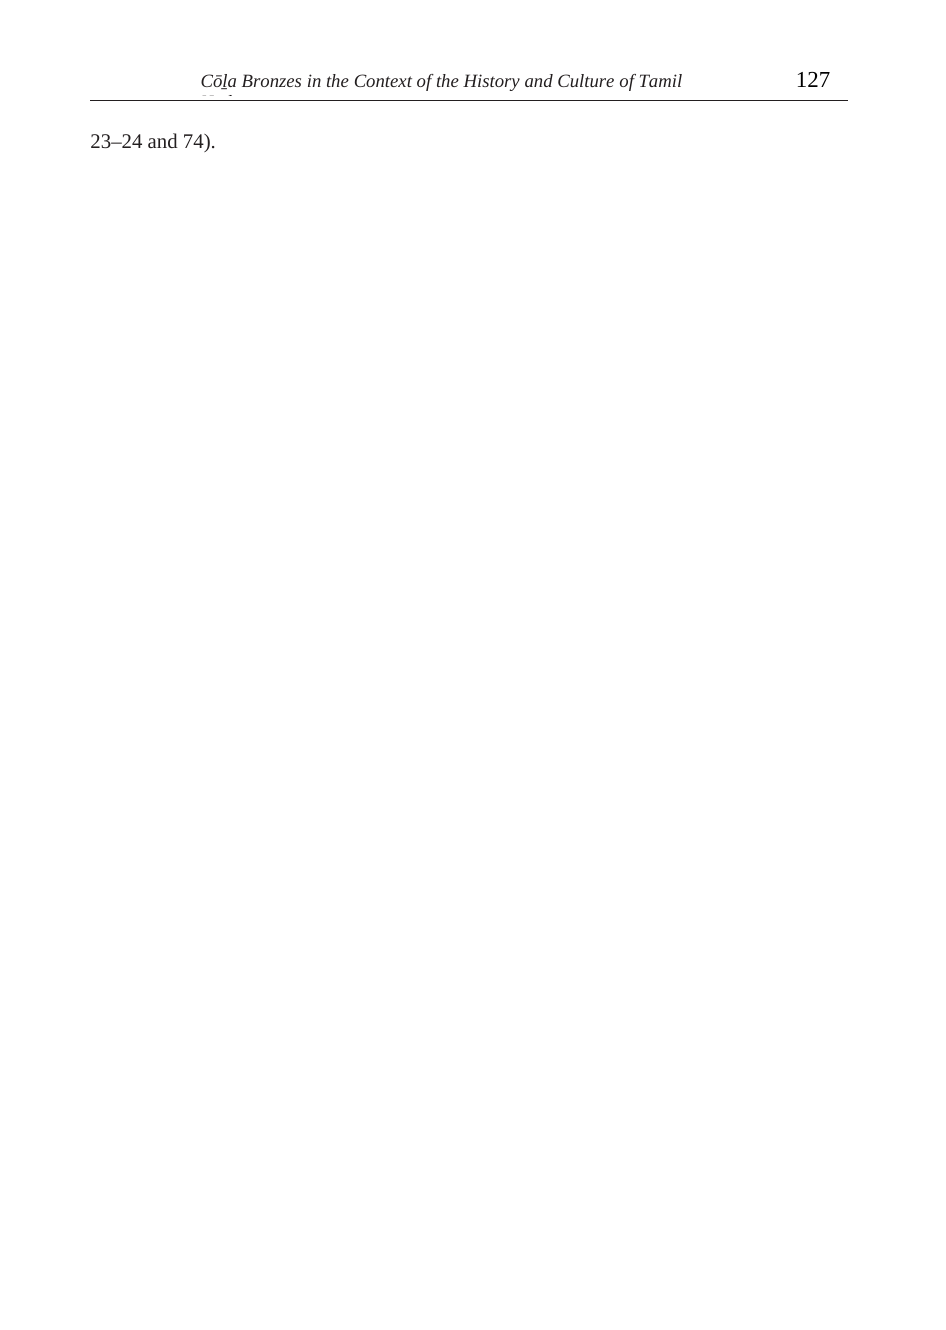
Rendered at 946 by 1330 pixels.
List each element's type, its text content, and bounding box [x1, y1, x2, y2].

text 23–24 and 74). [90, 129, 829, 153]
